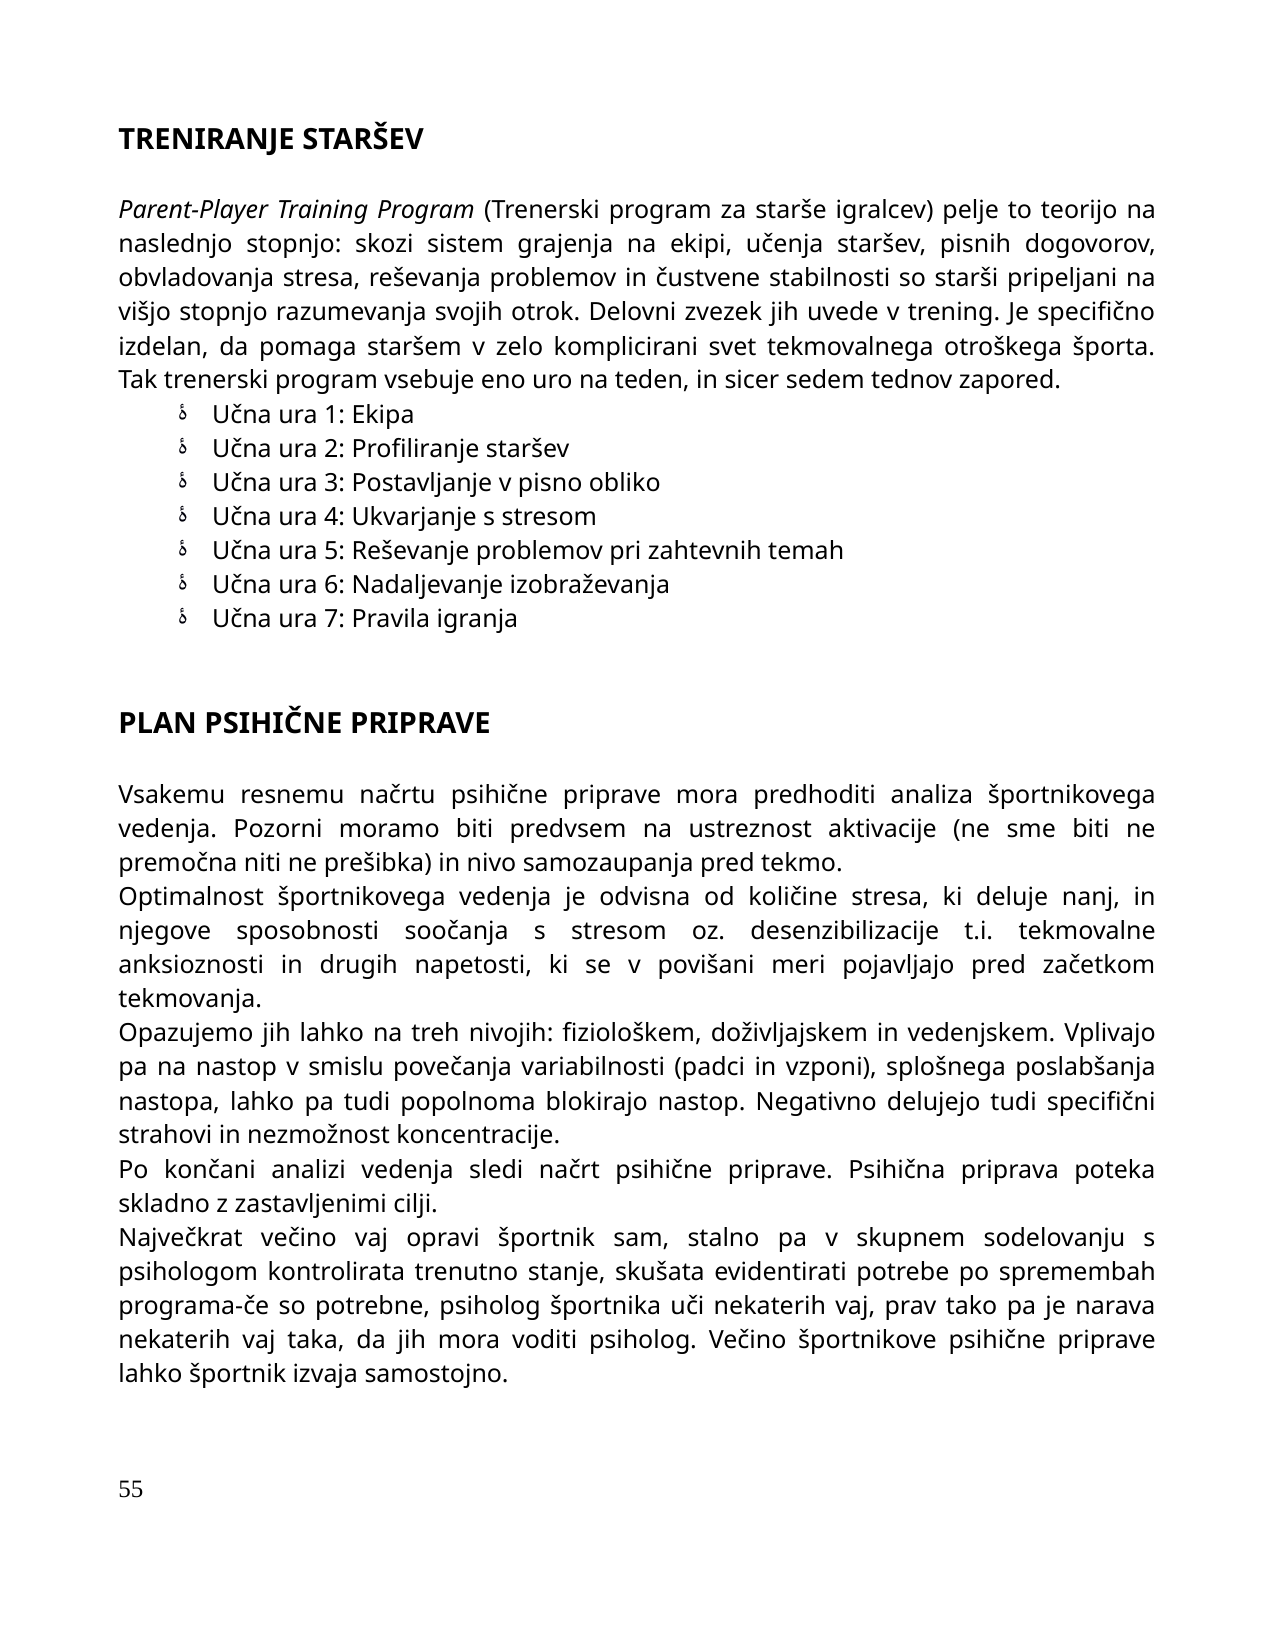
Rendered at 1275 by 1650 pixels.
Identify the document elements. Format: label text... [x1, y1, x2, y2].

text PLAN PSIHIČNE PRIPRAVE [118, 703, 1157, 742]
list Učna ura 2: Profiliranje staršev [177, 430, 1157, 464]
list Učna ura 1: Ekipa [177, 396, 1157, 430]
text Parent-Player Training Program (Trenerski program za starše igralcev) pelje to teorijo na naslednjo stopnjo: skozi sistem grajenja na ekipi, učenja staršev, pisnih dogovorov, obvladovanja stresa, reševanja problemov in čustvene stabilnosti so starši pripeljani na višjo stopnjo razumevanja svojih otrok. Delovni zvezek jih uvede v trening. Je specifično izdelan, da pomaga staršem v zelo komplicirani svet tekmovalnega otroškega športa. Tak trenerski program vsebuje eno uro na teden, in sicer sedem tednov zapored. [118, 192, 1157, 396]
list Učna ura 7: Pravila igranja [177, 601, 1157, 635]
list Učna ura 5: Reševanje problemov pri zahtevnih temah [177, 532, 1157, 567]
text Vsakemu resnemu načrtu psihične priprave mora predhoditi analiza športnikovega vedenja. Pozorni moramo biti predvsem na ustreznost aktivacije (ne sme biti ne premočna niti ne prešibka) in nivo samozaupanja pred tekmo. [118, 777, 1157, 879]
text Optimalnost športnikovega vedenja je odvisna od količine stresa, ki deluje nanj, in njegove sposobnosti soočanja s stresom oz. desenzibilizacije t.i. tekmovalne anksioznosti in drugih napetosti, ki se v povišani meri pojavljajo pred začetkom tekmovanja. [118, 879, 1157, 1015]
text Opazujemo jih lahko na treh nivojih: fiziološkem, doživljajskem in vedenjskem. Vplivajo pa na nastop v smislu povečanja variabilnosti (padci in vzponi), splošnega poslabšanja nastopa, lahko pa tudi popolnoma blokirajo nastop. Negativno delujejo tudi specifični strahovi in nezmožnost koncentracije. [118, 1015, 1157, 1151]
text TRENIRANJE STARŠEV [118, 118, 1157, 158]
text Največkrat večino vaj opravi športnik sam, stalno pa v skupnem sodelovanju s psihologom kontrolirata trenutno stanje, skušata evidentirati potrebe po spremembah programa-če so potrebne, psiholog športnika uči nekaterih vaj, prav tako pa je narava nekaterih vaj taka, da jih mora voditi psiholog. Večino športnikove psihične priprave lahko športnik izvaja samostojno. [118, 1219, 1157, 1390]
list Učna ura 4: Ukvarjanje s stresom [177, 498, 1157, 532]
list Učna ura 6: Nadaljevanje izobraževanja [177, 567, 1157, 601]
list Učna ura 3: Postavljanje v pisno obliko [177, 464, 1157, 498]
text Po končani analizi vedenja sledi načrt psihične priprave. Psihična priprava poteka skladno z zastavljenimi cilji. [118, 1151, 1157, 1219]
